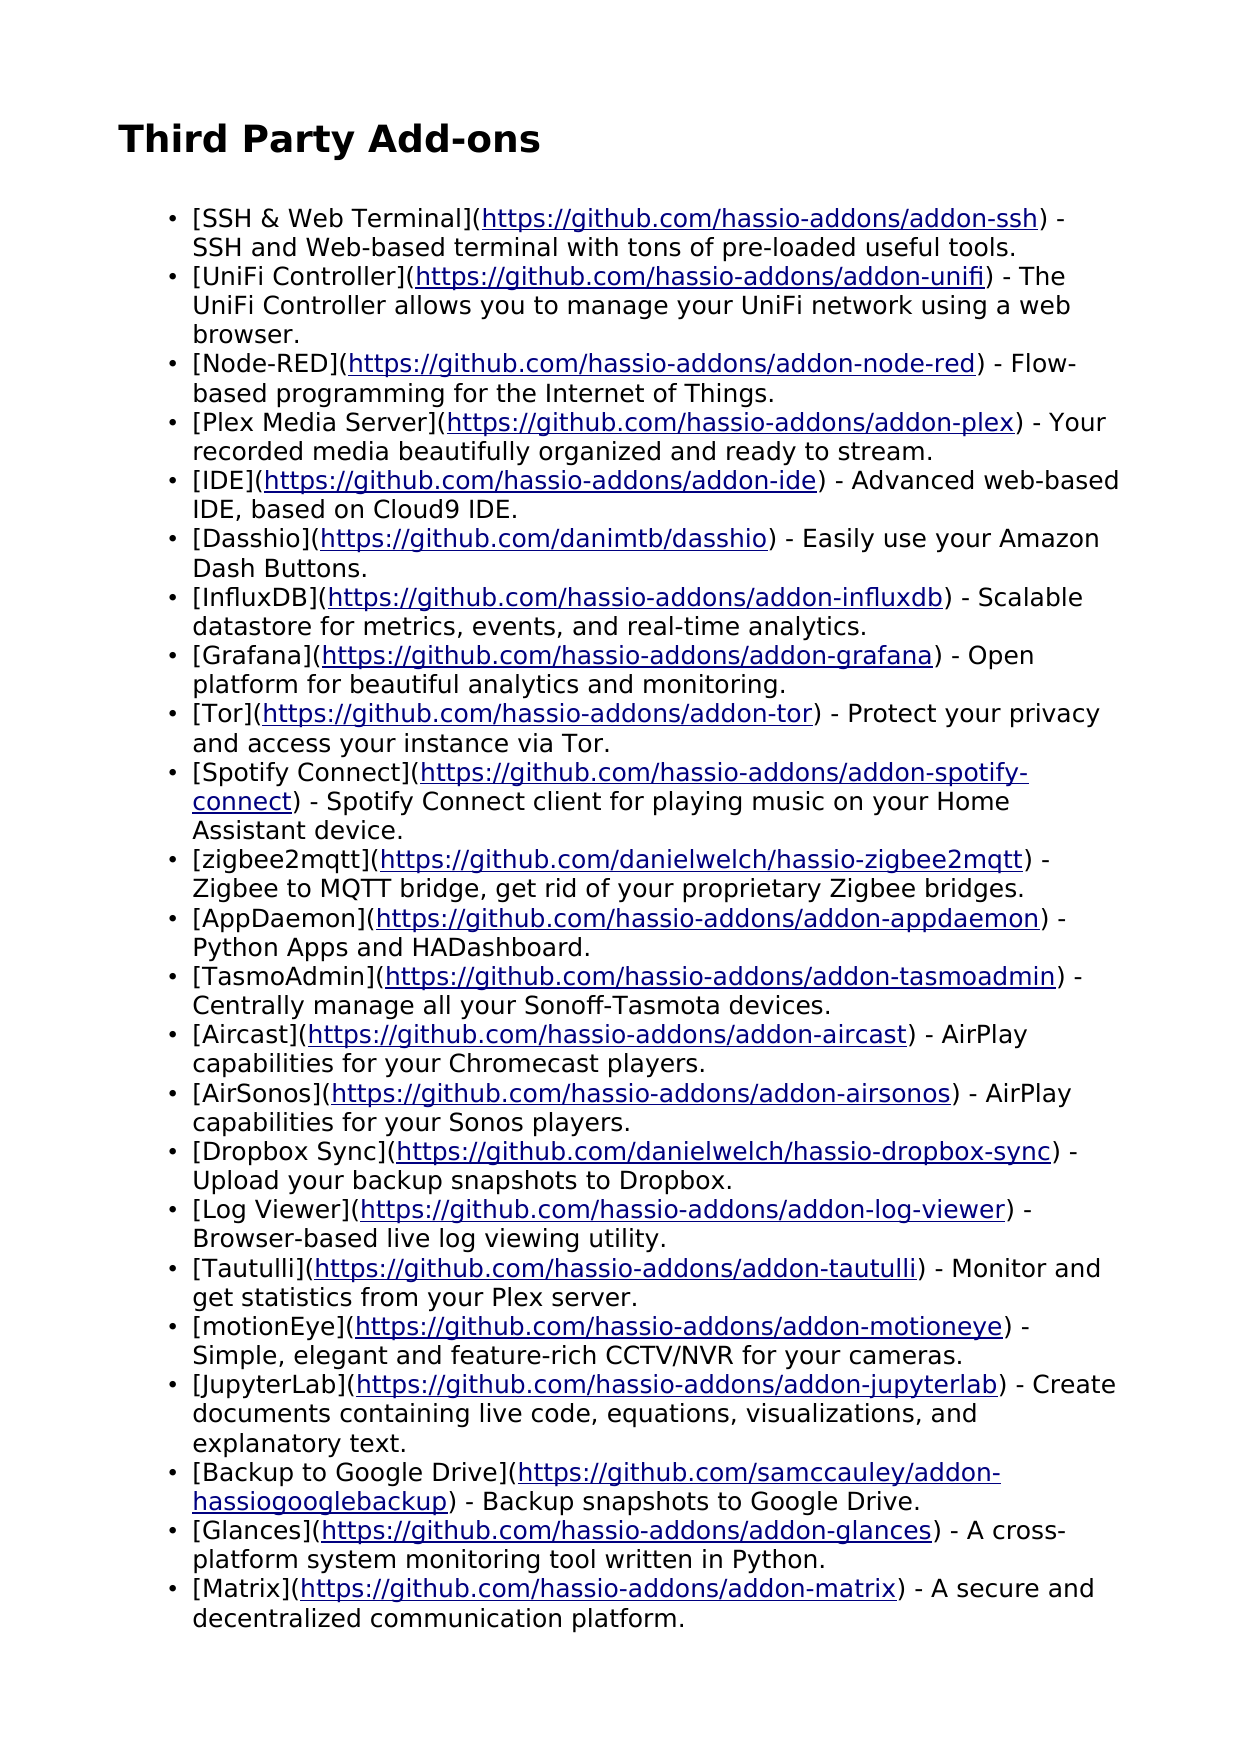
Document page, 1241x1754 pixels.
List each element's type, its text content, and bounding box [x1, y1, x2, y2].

list [Dasshio](https://github.com/danimtb/dasshio) - Easily use your Amazon Dash Buttons. [177, 524, 1122, 583]
list [AppDaemon](https://github.com/hassio-addons/addon-appdaemon) - Python Apps and HADashboard. [177, 904, 1122, 962]
list [Plex Media Server](https://github.com/hassio-addons/addon-plex) - Your recorded media beautifully organized and ready to stream. [177, 408, 1122, 466]
list [Aircast](https://github.com/hassio-addons/addon-aircast) - AirPlay capabilities for your Chromecast players. [177, 1020, 1122, 1079]
list [AirSonos](https://github.com/hassio-addons/addon-airsonos) - AirPlay capabilities for your Sonos players. [177, 1079, 1122, 1137]
subtitle Third Party Add-ons [118, 118, 1122, 162]
list [Tautulli](https://github.com/hassio-addons/addon-tautulli) - Monitor and get statistics from your Plex server. [177, 1254, 1122, 1312]
list [motionEye](https://github.com/hassio-addons/addon-motioneye) - Simple, elegant and feature-rich CCTV/NVR for your cameras. [177, 1312, 1122, 1370]
list [zigbee2mqtt](https://github.com/danielwelch/hassio-zigbee2mqtt) - Zigbee to MQTT bridge, get rid of your proprietary Zigbee bridges. [177, 845, 1122, 904]
list [Dropbox Sync](https://github.com/danielwelch/hassio-dropbox-sync) - Upload your backup snapshots to Dropbox. [177, 1137, 1122, 1195]
list [IDE](https://github.com/hassio-addons/addon-ide) - Advanced web-based IDE, based on Cloud9 IDE. [177, 466, 1122, 524]
list [Tor](https://github.com/hassio-addons/addon-tor) - Protect your privacy and access your instance via Tor. [177, 699, 1122, 758]
list [Backup to Google Drive](https://github.com/samccauley/addon-hassiogooglebackup) - Backup snapshots to Google Drive. [177, 1458, 1122, 1516]
list [InfluxDB](https://github.com/hassio-addons/addon-influxdb) - Scalable datastore for metrics, events, and real-time analytics. [177, 583, 1122, 641]
list [Grafana](https://github.com/hassio-addons/addon-grafana) - Open platform for beautiful analytics and monitoring. [177, 641, 1122, 699]
list [Glances](https://github.com/hassio-addons/addon-glances) - A cross-platform system monitoring tool written in Python. [177, 1516, 1122, 1574]
list [JupyterLab](https://github.com/hassio-addons/addon-jupyterlab) - Create documents containing live code, equations, visualizations, and explanatory text. [177, 1370, 1122, 1458]
list [Matrix](https://github.com/hassio-addons/addon-matrix) - A secure and decentralized communication platform. [177, 1574, 1122, 1633]
list [Spotify Connect](https://github.com/hassio-addons/addon-spotify-connect) - Spotify Connect client for playing music on your Home Assistant device. [177, 758, 1122, 845]
list [SSH & Web Terminal](https://github.com/hassio-addons/addon-ssh) - SSH and Web-based terminal with tons of pre-loaded useful tools. [177, 204, 1122, 262]
list [UniFi Controller](https://github.com/hassio-addons/addon-unifi) - The UniFi Controller allows you to manage your UniFi network using a web browser. [177, 262, 1122, 349]
list [Log Viewer](https://github.com/hassio-addons/addon-log-viewer) - Browser-based live log viewing utility. [177, 1195, 1122, 1254]
list [Node-RED](https://github.com/hassio-addons/addon-node-red) - Flow-based programming for the Internet of Things. [177, 349, 1122, 408]
list [TasmoAdmin](https://github.com/hassio-addons/addon-tasmoadmin) - Centrally manage all your Sonoff-Tasmota devices. [177, 962, 1122, 1020]
